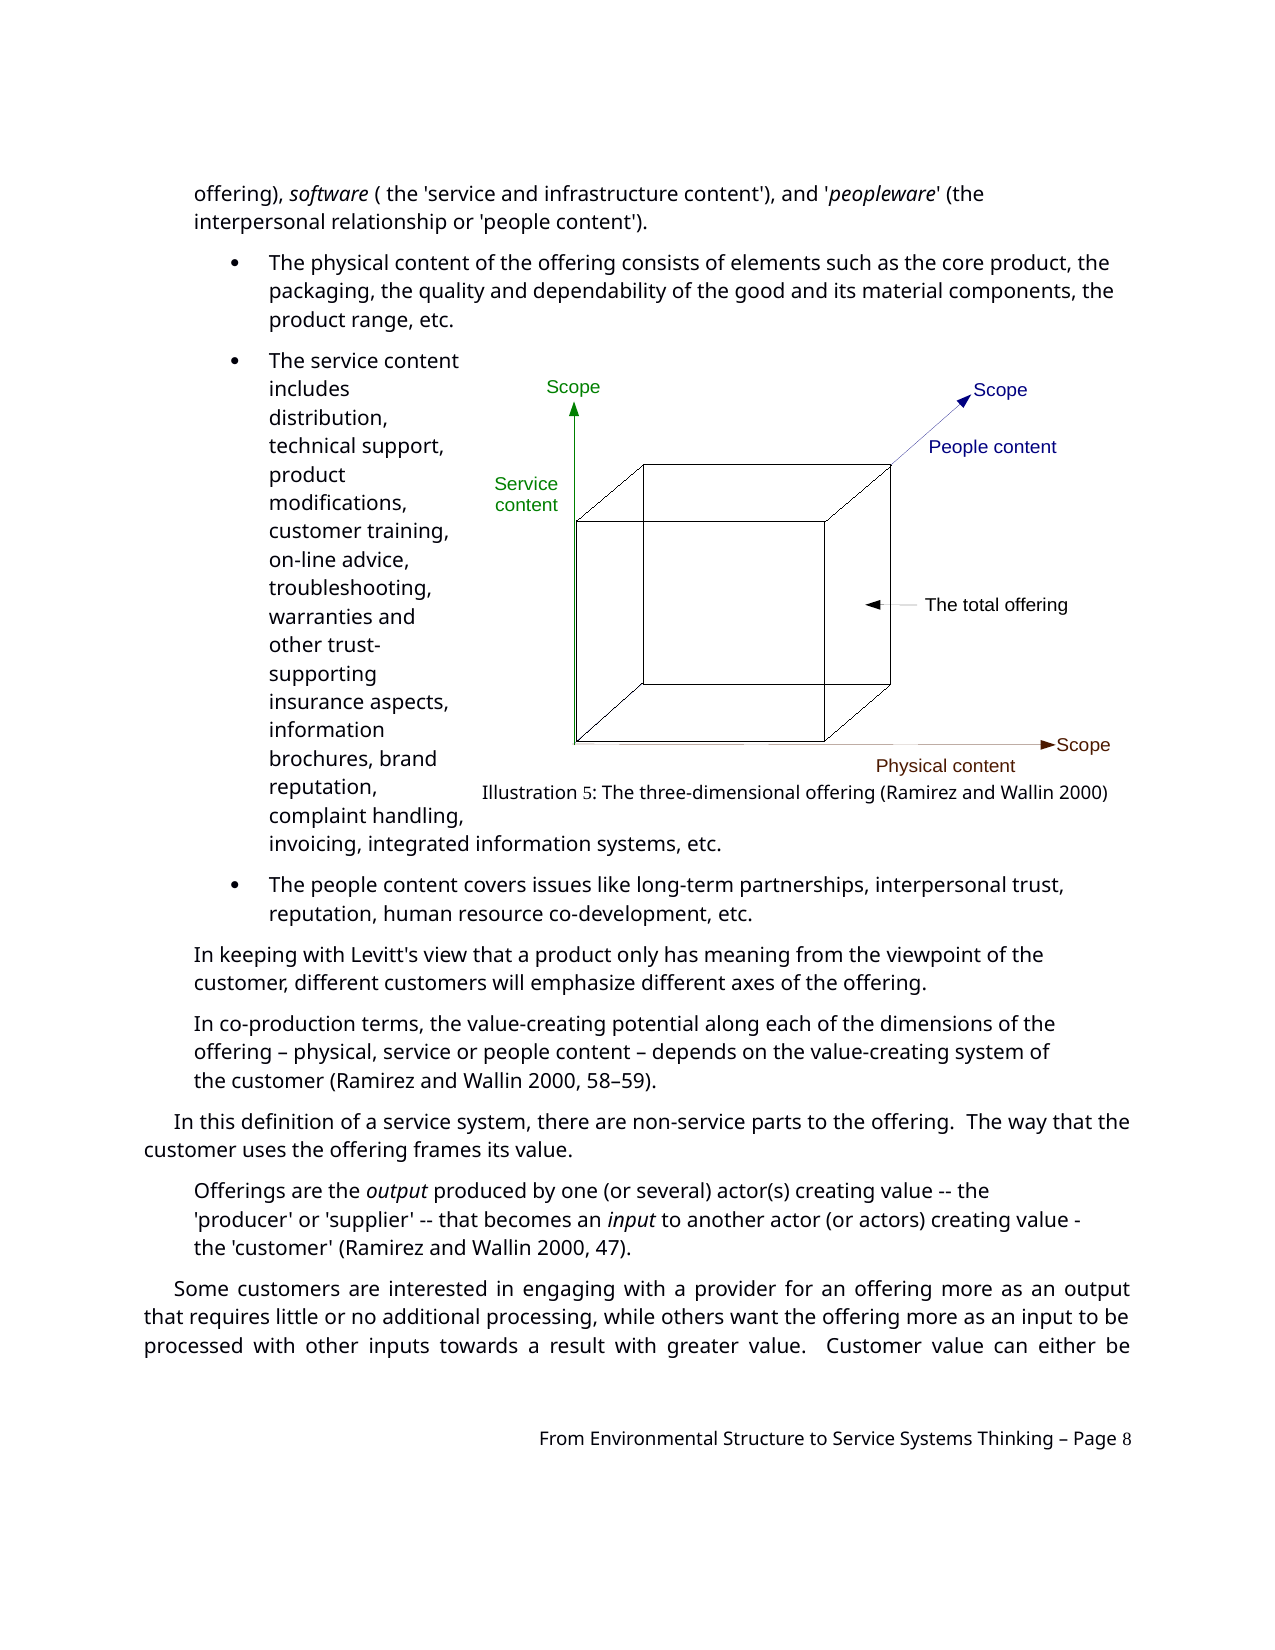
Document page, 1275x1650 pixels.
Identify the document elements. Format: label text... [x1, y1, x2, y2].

text In co-production terms, the value-creating potential along each of the dimensions of the offering – physical, service or people content – depends on the value-creating system of the customer (Ramirez and Wallin 2000, 58–59). [194, 1009, 1081, 1094]
list The people content covers issues like long-term partnerships, interpersonal trust, reputation, human resource co-development, etc. [231, 870, 1131, 927]
text In keeping with Levitt's view that a product only has meaning from the viewpoint of the customer, different customers will emphasize different axes of the offering. [194, 940, 1081, 997]
text Some customers are interested in engaging with a provider for an offering more as an output that requires little or no additional processing, while others want the offering more as an input to be processed with other inputs towards a result with greater value. Customer value can either be [144, 1274, 1131, 1359]
text In this definition of a service system, there are non-service parts to the offering. The way that the customer uses the offering frames its value. [144, 1107, 1131, 1164]
list The physical content of the offering consists of elements such as the core product, the packaging, the quality and dependability of the good and its material components, the product range, etc. [231, 248, 1131, 333]
text offering), software ( the 'service and infrastructure content'), and 'peopleware' (the interpersonal relationship or 'people content'). [194, 179, 1081, 236]
list Illustration 5: The three-dimensional offering (Ramirez and Wallin 2000) [482, 780, 1129, 805]
list The service content includes distribution, technical support, product modifications, customer training, on-line advice, troubleshooting, warranties and other trust-supporting insurance aspects, information brochures, brand reputation, complaint handling, invoicing, integrated information systems, etc. [231, 346, 1131, 858]
text Offerings are the output produced by one (or several) actor(s) creating value -- the 'producer' or 'supplier' -- that becomes an input to another actor (or actors) creating value - the 'customer' (Ramirez and Wallin 2000, 47). [194, 1176, 1081, 1262]
